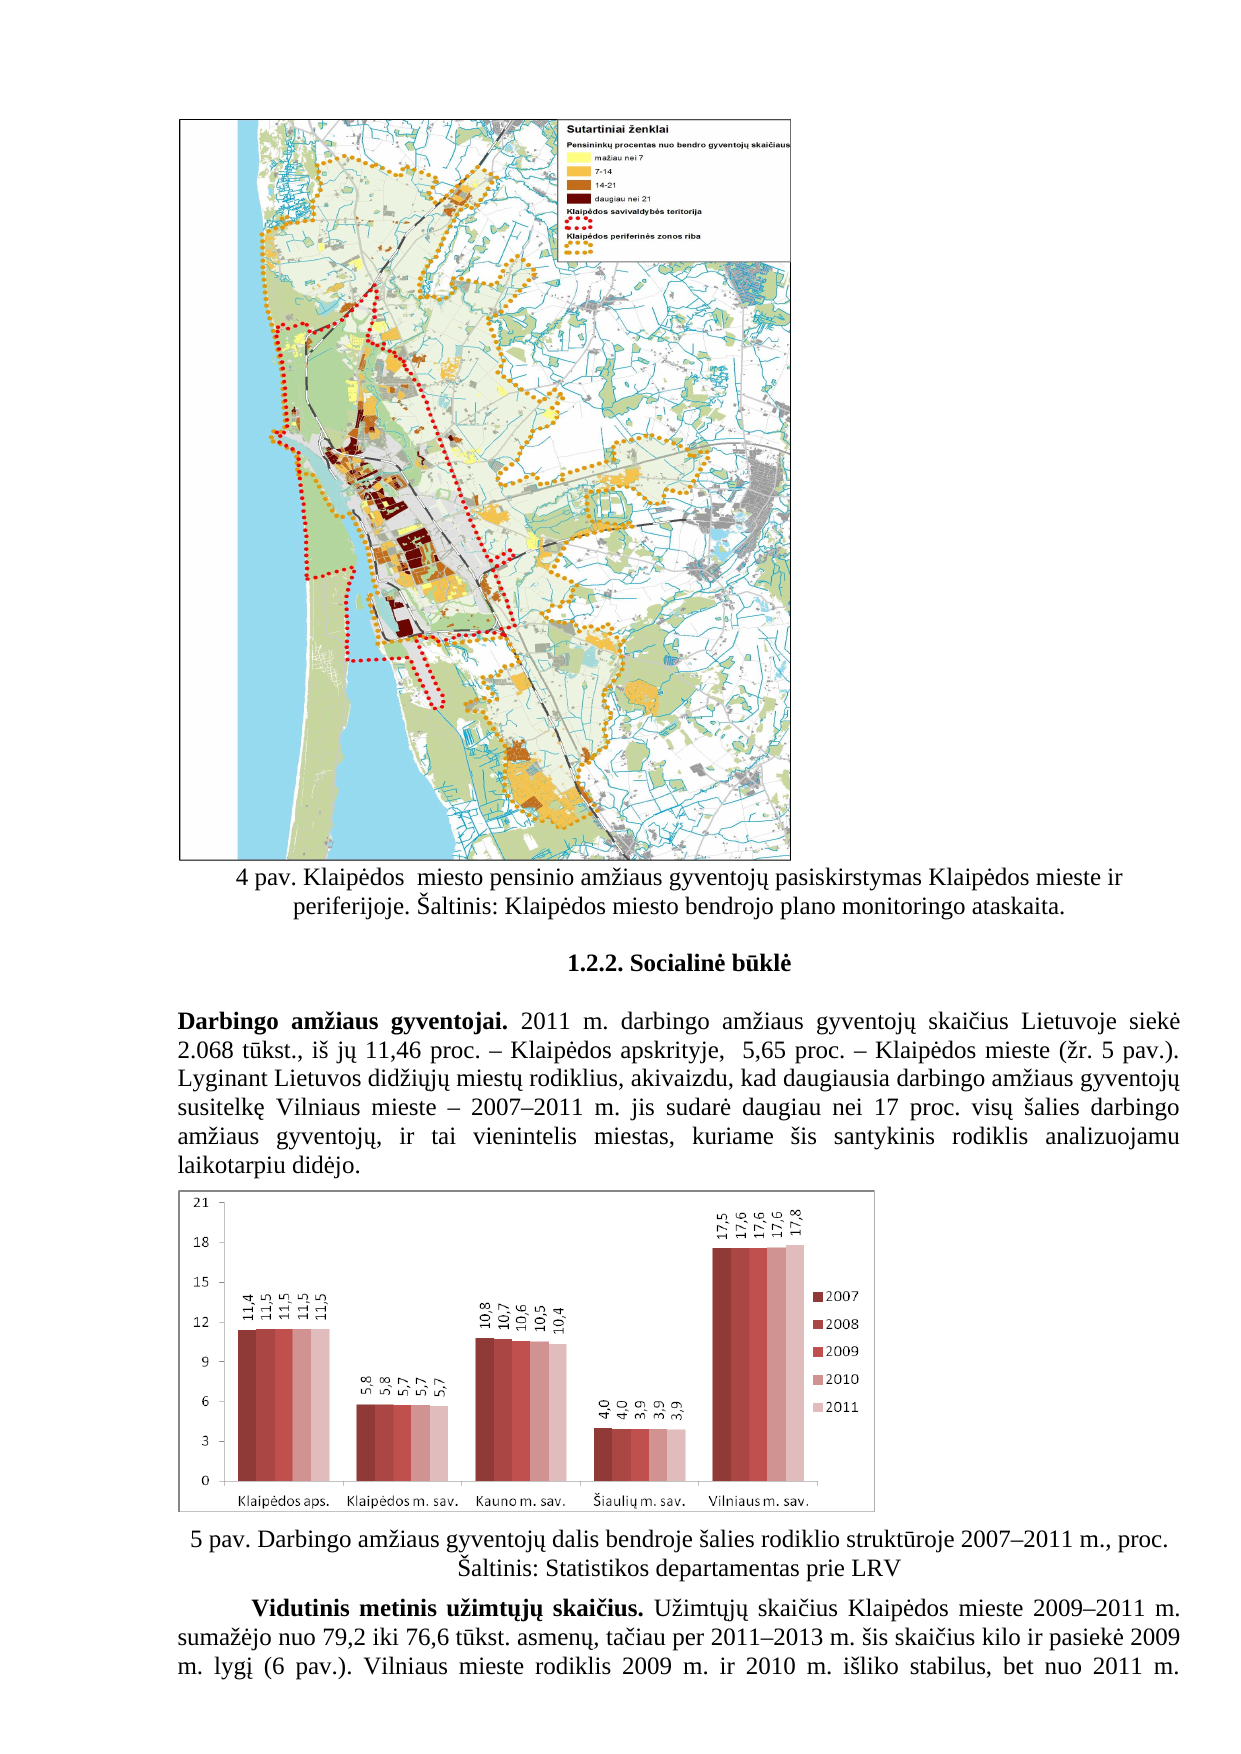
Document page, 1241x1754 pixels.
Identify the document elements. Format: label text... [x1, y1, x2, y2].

text 5 pav. Darbingo amžiaus gyventojų dalis bendroje šalies rodiklio struktūroje 2007–2011 m., proc. Šaltinis: Statistikos departamentas prie LRV [177, 1524, 1181, 1581]
text 1.2.2. Socialinė būklė [177, 948, 1181, 977]
text Darbingo amžiaus gyventojai. 2011 m. darbingo amžiaus gyventojų skaičius Lietuvoje siekė 2.068 tūkst., iš jų 11,46 proc. – Klaipėdos apskrityje, 5,65 proc. – Klaipėdos mieste (žr. 5 pav.). Lyginant Lietuvos didžiųjų miestų rodiklius, akivaizdu, kad daugiausia darbingo amžiaus gyventojų susitelkę Vilniaus mieste – 2007–2011 m. jis sudarė daugiau nei 17 proc. visų šalies darbingo amžiaus gyventojų, ir tai vienintelis miestas, kuriame šis santykinis rodiklis analizuojamu laikotarpiu didėjo. [177, 1006, 1181, 1178]
text Vidutinis metinis užimtųjų skaičius. Užimtųjų skaičius Klaipėdos mieste 2009–2011 m. sumažėjo nuo 79,2 iki 76,6 tūkst. asmenų, tačiau per 2011–2013 m. šis skaičius kilo ir pasiekė 2009 m. lygį (6 pav.). Vilniaus mieste rodiklis 2009 m. ir 2010 m. išliko stabilus, bet nuo 2011 m. [177, 1593, 1181, 1680]
text 4 pav. Klaipėdos miesto pensinio amžiaus gyventojų pasiskirstymas Klaipėdos mieste ir periferijoje. Šaltinis: Klaipėdos miesto bendrojo plano monitoringo ataskaita. [177, 862, 1181, 920]
